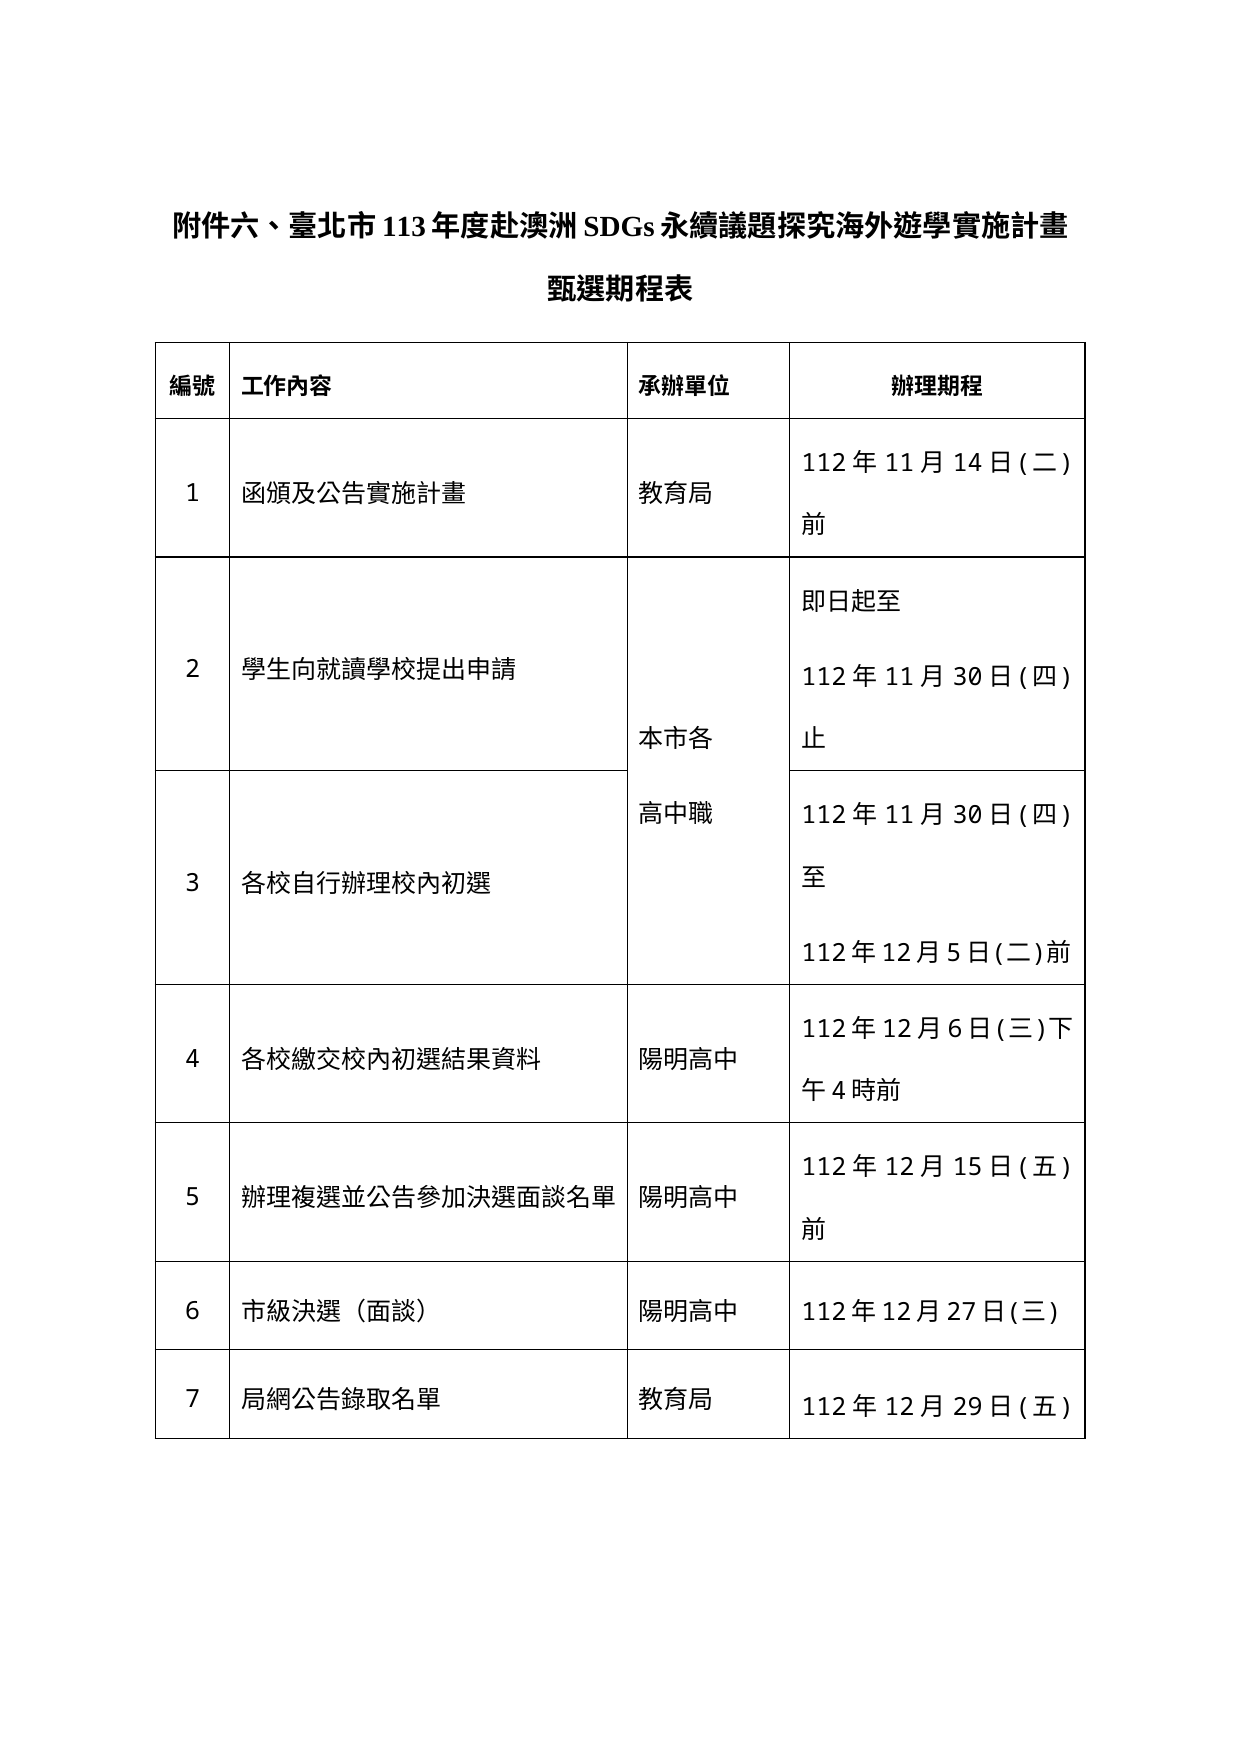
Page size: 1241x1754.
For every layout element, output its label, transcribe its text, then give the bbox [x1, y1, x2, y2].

table_cell 7 [156, 1350, 229, 1438]
table_cell 112年11月30日(四)至 112年12月5日(二)前 [790, 771, 1084, 983]
table_cell 各校自行辦理校內初選 [230, 771, 627, 983]
table_cell 教育局 [628, 419, 789, 556]
table_header 辦理期程 [790, 343, 1084, 418]
table_cell 各校繳交校內初選結果資料 [230, 985, 627, 1122]
table_cell 5 [156, 1123, 229, 1261]
table_cell 112年12月27日(三) [790, 1262, 1084, 1349]
table_cell 學生向就讀學校提出申請 [230, 558, 627, 770]
table_cell 即日起至 112年11月30日(四)止 [790, 558, 1084, 770]
table_cell 本市各 高中職 [628, 558, 789, 983]
table_cell 陽明高中 [628, 1262, 789, 1349]
table_cell 市級決選（面談） [230, 1262, 627, 1349]
table_cell 112年11月14日(二)前 [790, 419, 1084, 556]
table_cell 局網公告錄取名單 [230, 1350, 627, 1438]
table_cell 112年12月29日(五) [790, 1350, 1084, 1438]
table_cell 3 [156, 771, 229, 983]
table_cell 2 [156, 558, 229, 770]
table_cell 教育局 [628, 1350, 789, 1438]
table_cell 4 [156, 985, 229, 1122]
table_cell 112年12月6日(三)下午4時前 [790, 985, 1084, 1122]
text 附件六、臺北市113年度赴澳洲SDGs永續議題探究海外遊學實施計畫 甄選期程表 [112, 202, 1128, 308]
table_cell 陽明高中 [628, 985, 789, 1122]
table_cell 112年12月15日(五)前 [790, 1123, 1084, 1261]
table_cell 6 [156, 1262, 229, 1349]
table_header 編號 [156, 343, 229, 418]
table_header 工作內容 [230, 343, 627, 418]
table_cell 1 [156, 419, 229, 556]
table_header 承辦單位 [628, 343, 789, 418]
table_cell 陽明高中 [628, 1123, 789, 1261]
table_cell 函頒及公告實施計畫 [230, 419, 627, 556]
table_cell 辦理複選並公告參加決選面談名單 [230, 1123, 627, 1261]
